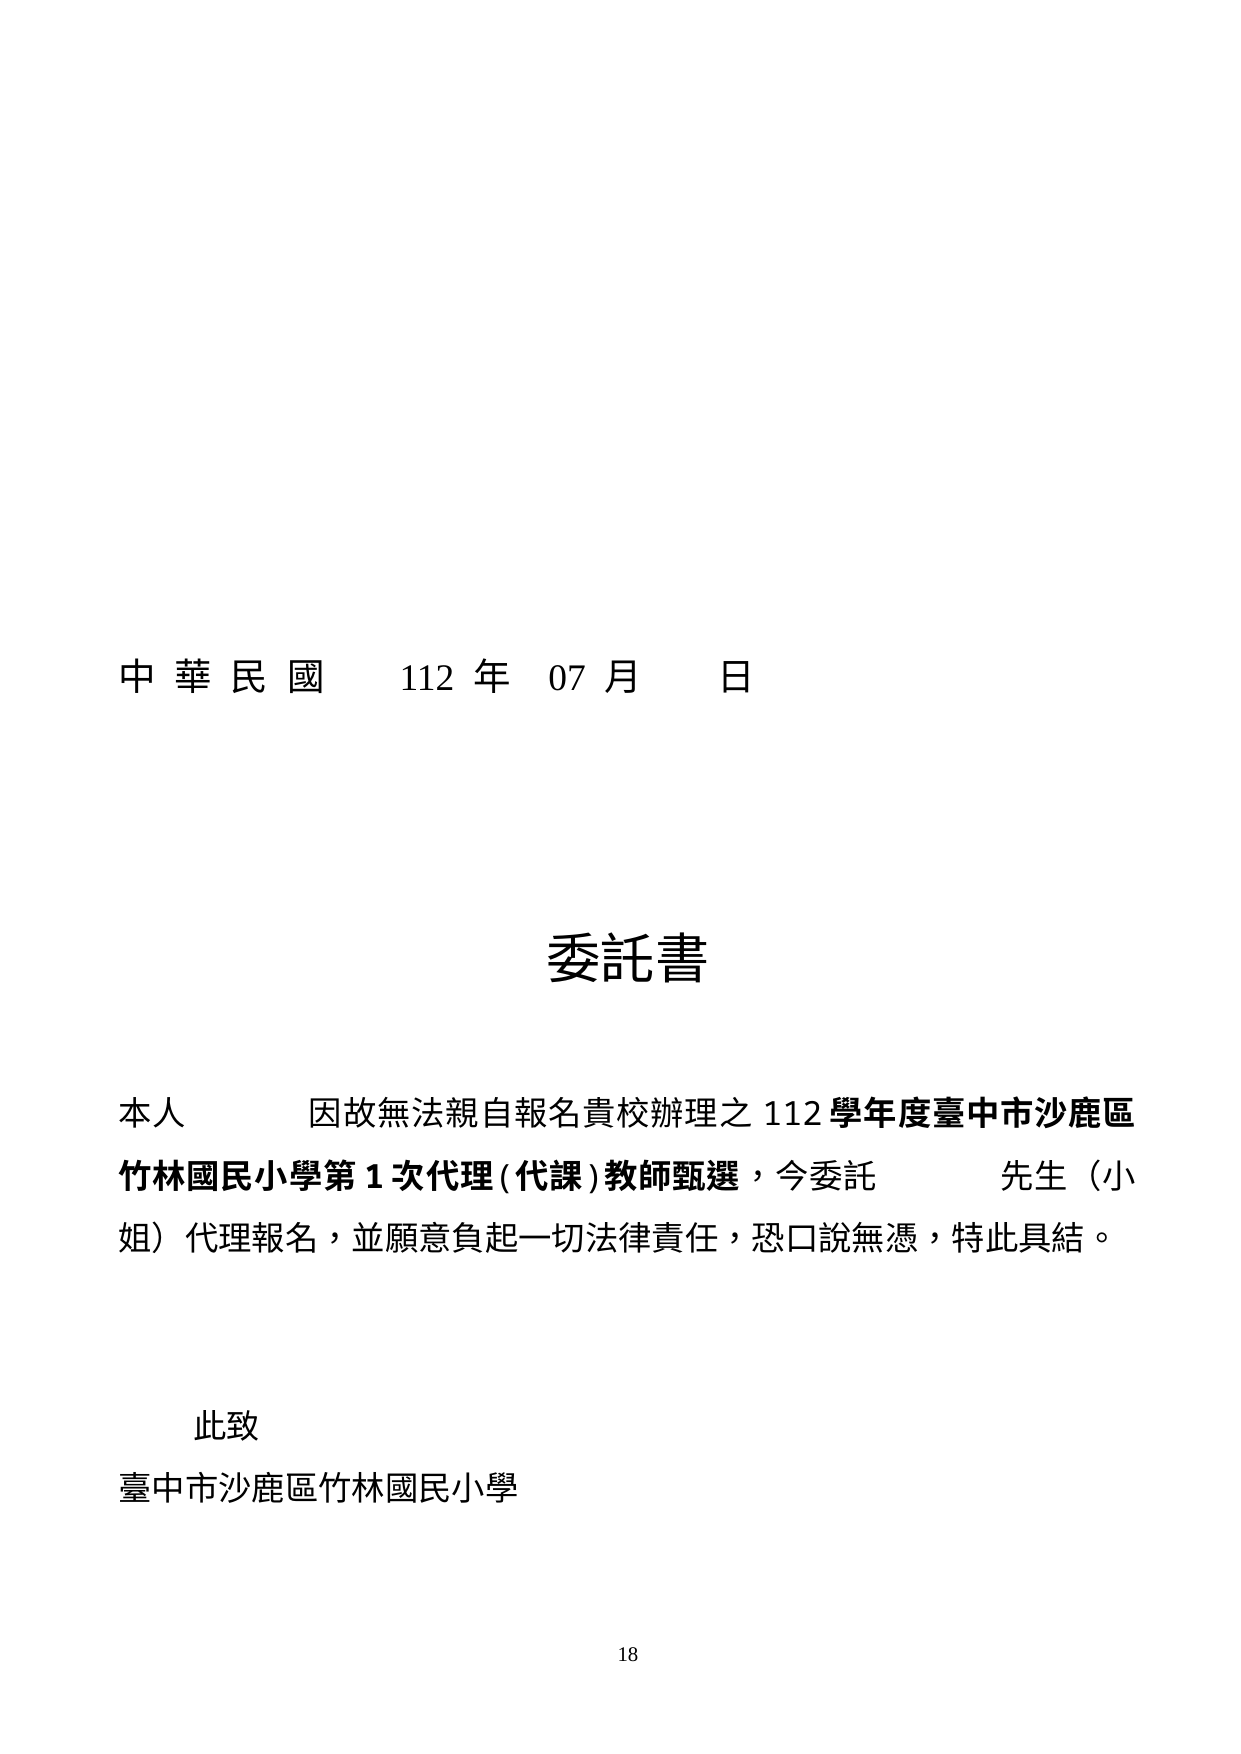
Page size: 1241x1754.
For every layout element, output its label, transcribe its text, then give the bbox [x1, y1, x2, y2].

text 委託書 [118, 882, 1137, 1007]
text 臺中市沙鹿區竹林國民小學 [118, 1444, 1137, 1507]
text 本人 因故無法親自報名貴校辦理之112學年度臺中市沙鹿區竹林國民小學第1次代理(代課)教師甄選，今委託 先生（小姐）代理報名，並願意負起一切法律責任，恐口說無憑，特此具結。 [118, 1069, 1137, 1257]
text 中 華 民 國 112 年 07 月 日 [118, 632, 1137, 694]
text 此致 [118, 1382, 1137, 1444]
